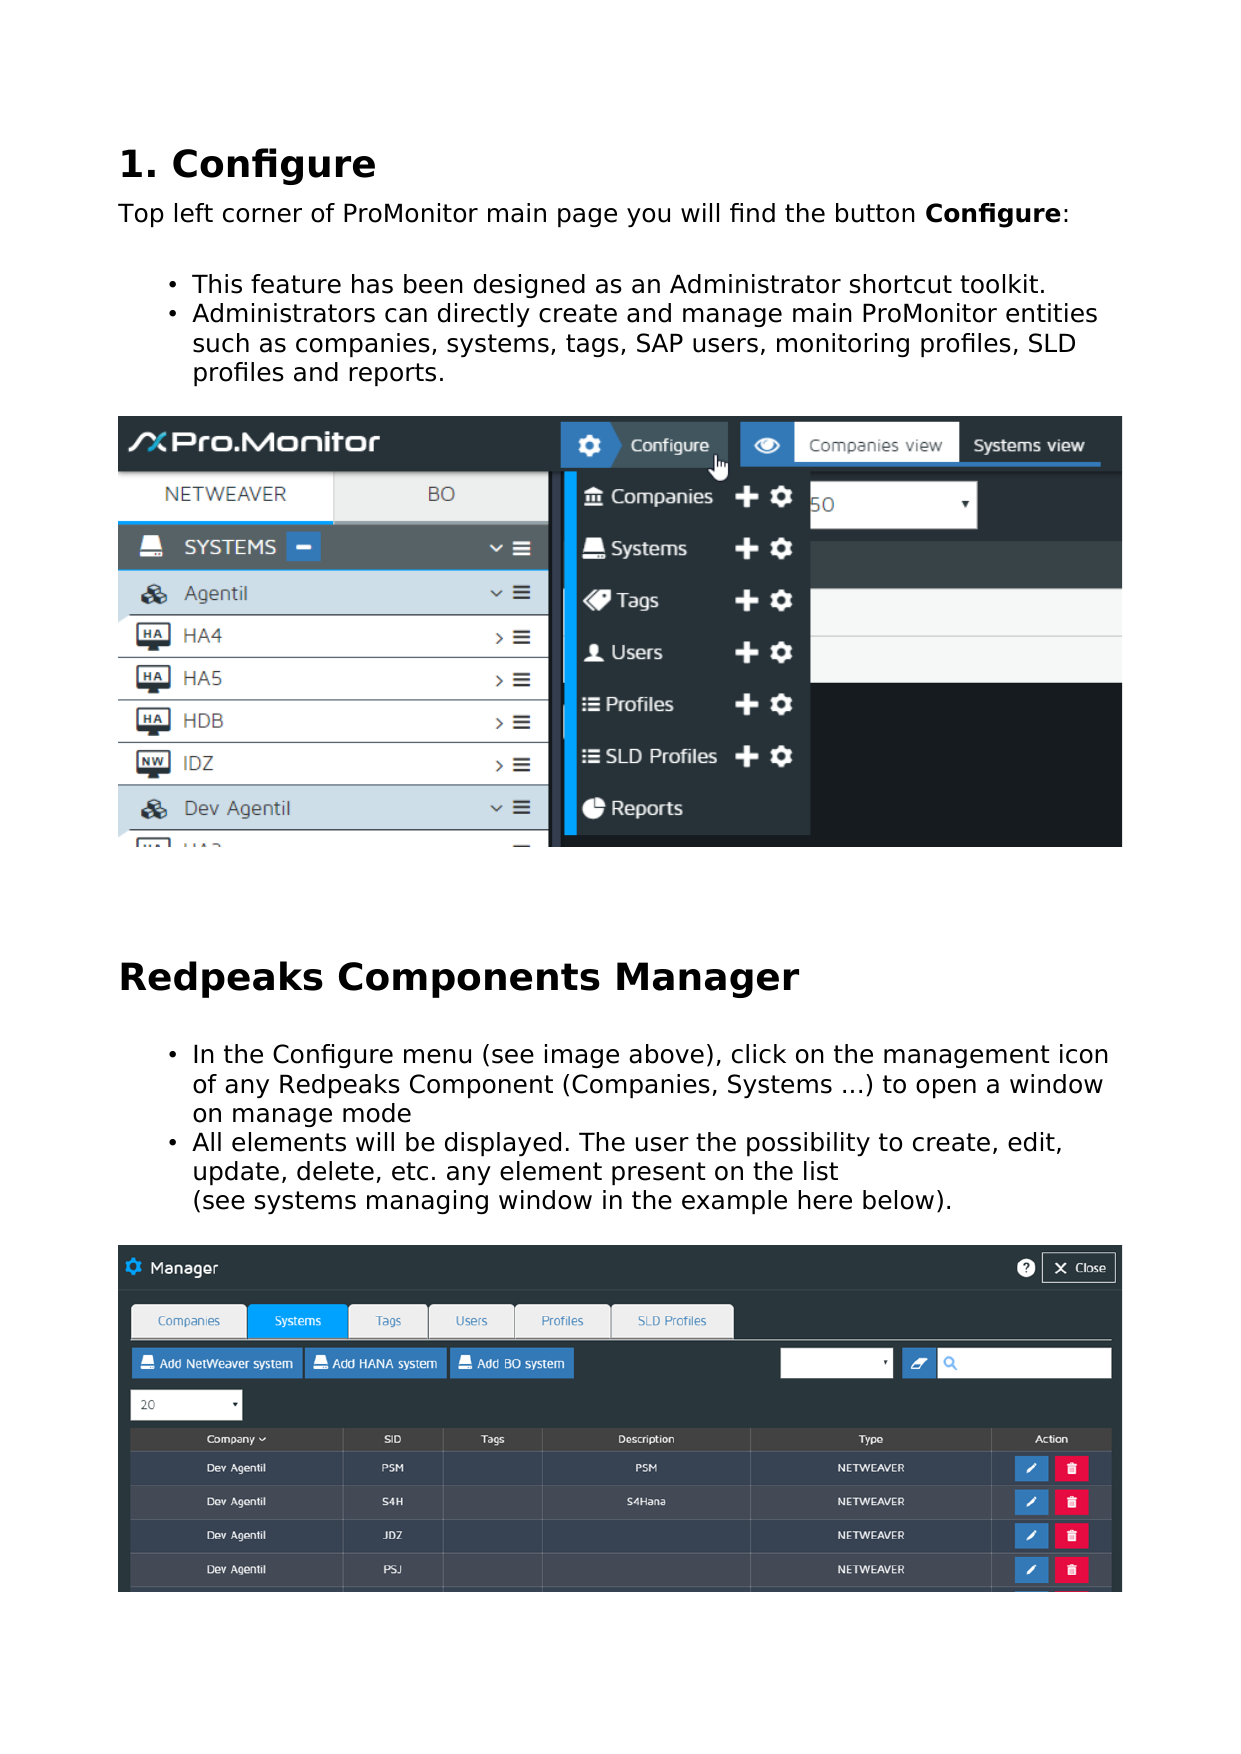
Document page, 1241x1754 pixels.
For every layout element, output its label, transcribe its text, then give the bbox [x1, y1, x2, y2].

text Top left corner of ProMonitor main page you will find the button Configure: [118, 199, 1122, 228]
picture [118, 1245, 1123, 1592]
subtitle Redpeaks Components Manager [118, 955, 1122, 999]
subtitle 1. Configure [118, 143, 1122, 187]
list This feature has been designed as an Administrator shortcut toolkit. [177, 270, 1122, 299]
list In the Configure menu (see image above), click on the management icon of any Redpeaks Component (Companies, Systems ...) to open a window on manage mode [177, 1041, 1122, 1128]
list Administrators can directly create and manage main ProMonitor entities such as companies, systems, tags, SAP users, monitoring profiles, SLD profiles and reports. [177, 299, 1122, 387]
list All elements will be displayed. The user the possibility to create, edit, update, delete, etc. any element present on the list (see systems managing window in the example here below). [177, 1128, 1122, 1216]
picture [118, 416, 1123, 847]
